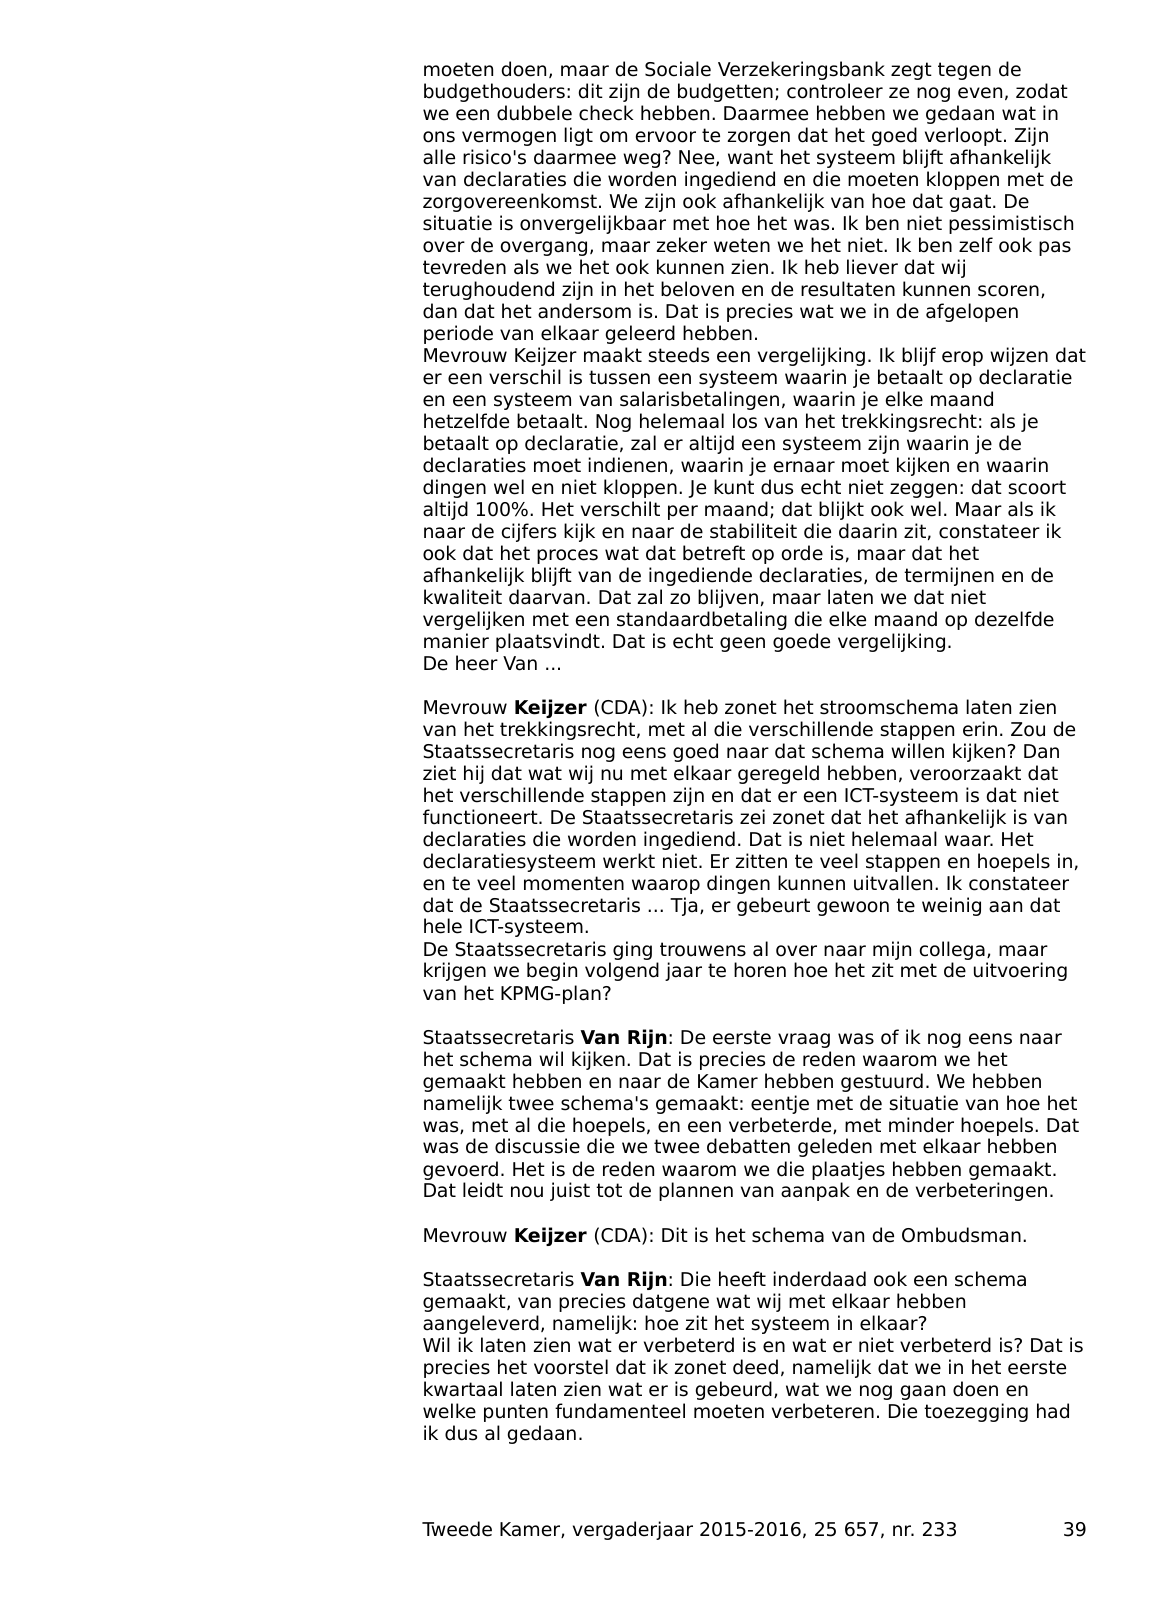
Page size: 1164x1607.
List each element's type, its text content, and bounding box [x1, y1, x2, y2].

text moeten doen, maar de Sociale Verzekeringsbank zegt tegen de budgethouders: dit zijn de budgetten; controleer ze nog even, zodat we een dubbele check hebben. Daarmee hebben we gedaan wat in ons vermogen ligt om ervoor te zorgen dat het goed verloopt. Zijn alle risico's daarmee weg? Nee, want het systeem blijft afhankelijk van declaraties die worden ingediend en die moeten kloppen met de zorgovereenkomst. We zijn ook afhankelijk van hoe dat gaat. De situatie is onvergelijkbaar met hoe het was. Ik ben niet pessimistisch over de overgang, maar zeker weten we het niet. Ik ben zelf ook pas tevreden als we het ook kunnen zien. Ik heb liever dat wij terughoudend zijn in het beloven en de resultaten kunnen scoren, dan dat het andersom is. Dat is precies wat we in de afgelopen periode van elkaar geleerd hebben. [422, 59, 1087, 345]
text Staatssecretaris Van Rijn: De eerste vraag was of ik nog eens naar het schema wil kijken. Dat is precies de reden waarom we het gemaakt hebben en naar de Kamer hebben gestuurd. We hebben namelijk twee schema's gemaakt: eentje met de situatie van hoe het was, met al die hoepels, en een verbeterde, met minder hoepels. Dat was de discussie die we twee debatten geleden met elkaar hebben gevoerd. Het is de reden waarom we die plaatjes hebben gemaakt. Dat leidt nou juist tot de plannen van aanpak en de verbeteringen. [422, 1027, 1087, 1202]
text Mevrouw Keijzer maakt steeds een vergelijking. Ik blijf erop wijzen dat er een verschil is tussen een systeem waarin je betaalt op declaratie en een systeem van salarisbetalingen, waarin je elke maand hetzelfde betaalt. Nog helemaal los van het trekkingsrecht: als je betaalt op declaratie, zal er altijd een systeem zijn waarin je de declaraties moet indienen, waarin je ernaar moet kijken en waarin dingen wel en niet kloppen. Je kunt dus echt niet zeggen: dat scoort altijd 100%. Het verschilt per maand; dat blijkt ook wel. Maar als ik naar de cijfers kijk en naar de stabiliteit die daarin zit, constateer ik ook dat het proces wat dat betreft op orde is, maar dat het afhankelijk blijft van de ingediende declaraties, de termijnen en de kwaliteit daarvan. Dat zal zo blijven, maar laten we dat niet vergelijken met een standaardbetaling die elke maand op dezelfde manier plaatsvindt. Dat is echt geen goede vergelijking. [422, 345, 1087, 652]
text De heer Van ... [422, 652, 1087, 674]
text Mevrouw Keijzer (CDA): Dit is het schema van de Ombudsman. [422, 1224, 1087, 1247]
text Mevrouw Keijzer (CDA): Ik heb zonet het stroomschema laten zien van het trekkingsrecht, met al die verschillende stappen erin. Zou de Staatssecretaris nog eens goed naar dat schema willen kijken? Dan ziet hij dat wat wij nu met elkaar geregeld hebben, veroorzaakt dat het verschillende stappen zijn en dat er een ICT-systeem is dat niet functioneert. De Staatssecretaris zei zonet dat het afhankelijk is van declaraties die worden ingediend. Dat is niet helemaal waar. Het declaratiesysteem werkt niet. Er zitten te veel stappen en hoepels in, en te veel momenten waarop dingen kunnen uitvallen. Ik constateer dat de Staatssecretaris ... Tja, er gebeurt gewoon te weinig aan dat hele ICT-systeem. [422, 697, 1087, 938]
text Staatssecretaris Van Rijn: Die heeft inderdaad ook een schema gemaakt, van precies datgene wat wij met elkaar hebben aangeleverd, namelijk: hoe zit het systeem in elkaar? [422, 1269, 1087, 1335]
text Wil ik laten zien wat er verbeterd is en wat er niet verbeterd is? Dat is precies het voorstel dat ik zonet deed, namelijk dat we in het eerste kwartaal laten zien wat er is gebeurd, wat we nog gaan doen en welke punten fundamenteel moeten verbeteren. Die toezegging had ik dus al gedaan. [422, 1335, 1087, 1444]
text De Staatssecretaris ging trouwens al over naar mijn collega, maar krijgen we begin volgend jaar te horen hoe het zit met de uitvoering van het KPMG-plan? [422, 938, 1087, 1004]
